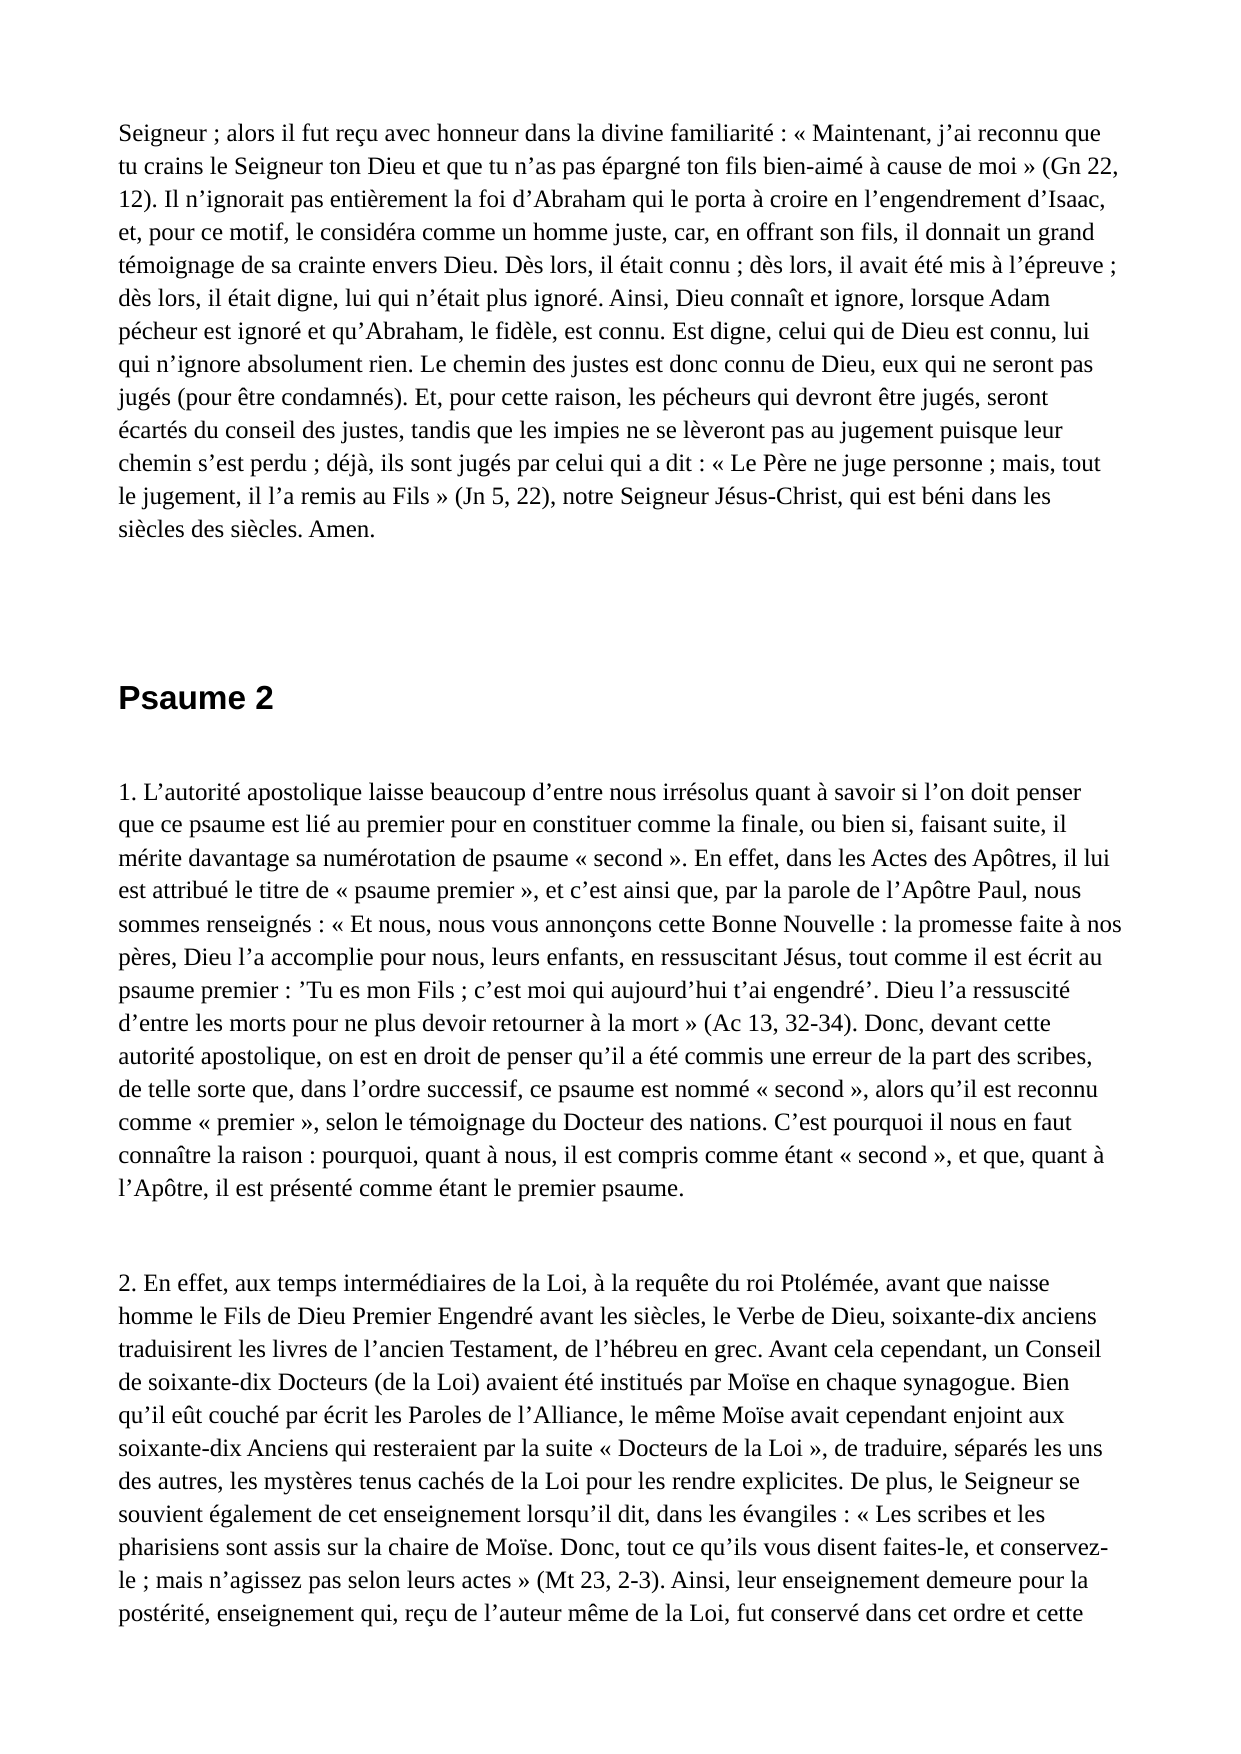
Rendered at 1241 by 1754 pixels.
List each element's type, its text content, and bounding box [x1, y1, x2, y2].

subtitle Psaume 2 [118, 678, 1122, 716]
text 1. L’autorité apostolique laisse beaucoup d’entre nous irrésolus quant à savoir si l’on doit penser que ce psaume est lié au premier pour en constituer comme la finale, ou bien si, faisant suite, il mérite davantage sa numérotation de psaume « second ». En effet, dans les Actes des Apôtres, il lui est attribué le titre de « psaume premier », et c’est ainsi que, par la parole de l’Apôtre Paul, nous sommes renseignés : « Et nous, nous vous annonçons cette Bonne Nouvelle : la promesse faite à nos pères, Dieu l’a accomplie pour nous, leurs enfants, en ressuscitant Jésus, tout comme il est écrit au psaume premier : ’Tu es mon Fils ; c’est moi qui aujourd’hui t’ai engendré’. Dieu l’a ressuscité d’entre les morts pour ne plus devoir retourner à la mort » (Ac 13, 32-34). Donc, devant cette autorité apostolique, on est en droit de penser qu’il a été commis une erreur de la part des scribes, de telle sorte que, dans l’ordre successif, ce psaume est nommé « second », alors qu’il est reconnu comme « premier », selon le témoignage du Docteur des nations. C’est pourquoi il nous en faut connaître la raison : pourquoi, quant à nous, il est compris comme étant « second », et que, quant à l’Apôtre, il est présenté comme étant le premier psaume. [118, 777, 1122, 1202]
text Seigneur ; alors il fut reçu avec honneur dans la divine familiarité : « Maintenant, j’ai reconnu que tu crains le Seigneur ton Dieu et que tu n’as pas épargné ton fils bien-aimé à cause de moi » (Gn 22, 12). Il n’ignorait pas entièrement la foi d’Abraham qui le porta à croire en l’engendrement d’Isaac, et, pour ce motif, le considéra comme un homme juste, car, en offrant son fils, il donnait un grand témoignage de sa crainte envers Dieu. Dès lors, il était connu ; dès lors, il avait été mis à l’épreuve ; dès lors, il était digne, lui qui n’était plus ignoré. Ainsi, Dieu connaît et ignore, lorsque Adam pécheur est ignoré et qu’Abraham, le fidèle, est connu. Est digne, celui qui de Dieu est connu, lui qui n’ignore absolument rien. Le chemin des justes est donc connu de Dieu, eux qui ne seront pas jugés (pour être condamnés). Et, pour cette raison, les pécheurs qui devront être jugés, seront écartés du conseil des justes, tandis que les impies ne se lèveront pas au jugement puisque leur chemin s’est perdu ; déjà, ils sont jugés par celui qui a dit : « Le Père ne juge personne ; mais, tout le jugement, il l’a remis au Fils » (Jn 5, 22), notre Seigneur Jésus-Christ, qui est béni dans les siècles des siècles. Amen. [118, 118, 1122, 543]
text 2. En effet, aux temps intermédiaires de la Loi, à la requête du roi Ptolémée, avant que naisse homme le Fils de Dieu Premier Engendré avant les siècles, le Verbe de Dieu, soixante-dix anciens traduisirent les livres de l’ancien Testament, de l’hébreu en grec. Avant cela cependant, un Conseil de soixante-dix Docteurs (de la Loi) avaient été institués par Moïse en chaque synagogue. Bien qu’il eût couché par écrit les Paroles de l’Alliance, le même Moïse avait cependant enjoint aux soixante-dix Anciens qui resteraient par la suite « Docteurs de la Loi », de traduire, séparés les uns des autres, les mystères tenus cachés de la Loi pour les rendre explicites. De plus, le Seigneur se souvient également de cet enseignement lorsqu’il dit, dans les évangiles : « Les scribes et les pharisiens sont assis sur la chaire de Moïse. Donc, tout ce qu’ils vous disent faites-le, et conservez-le ; mais n’agissez pas selon leurs actes » (Mt 23, 2-3). Ainsi, leur enseignement demeure pour la postérité, enseignement qui, reçu de l’auteur même de la Loi, fut conservé dans cet ordre et cette [118, 1268, 1122, 1627]
